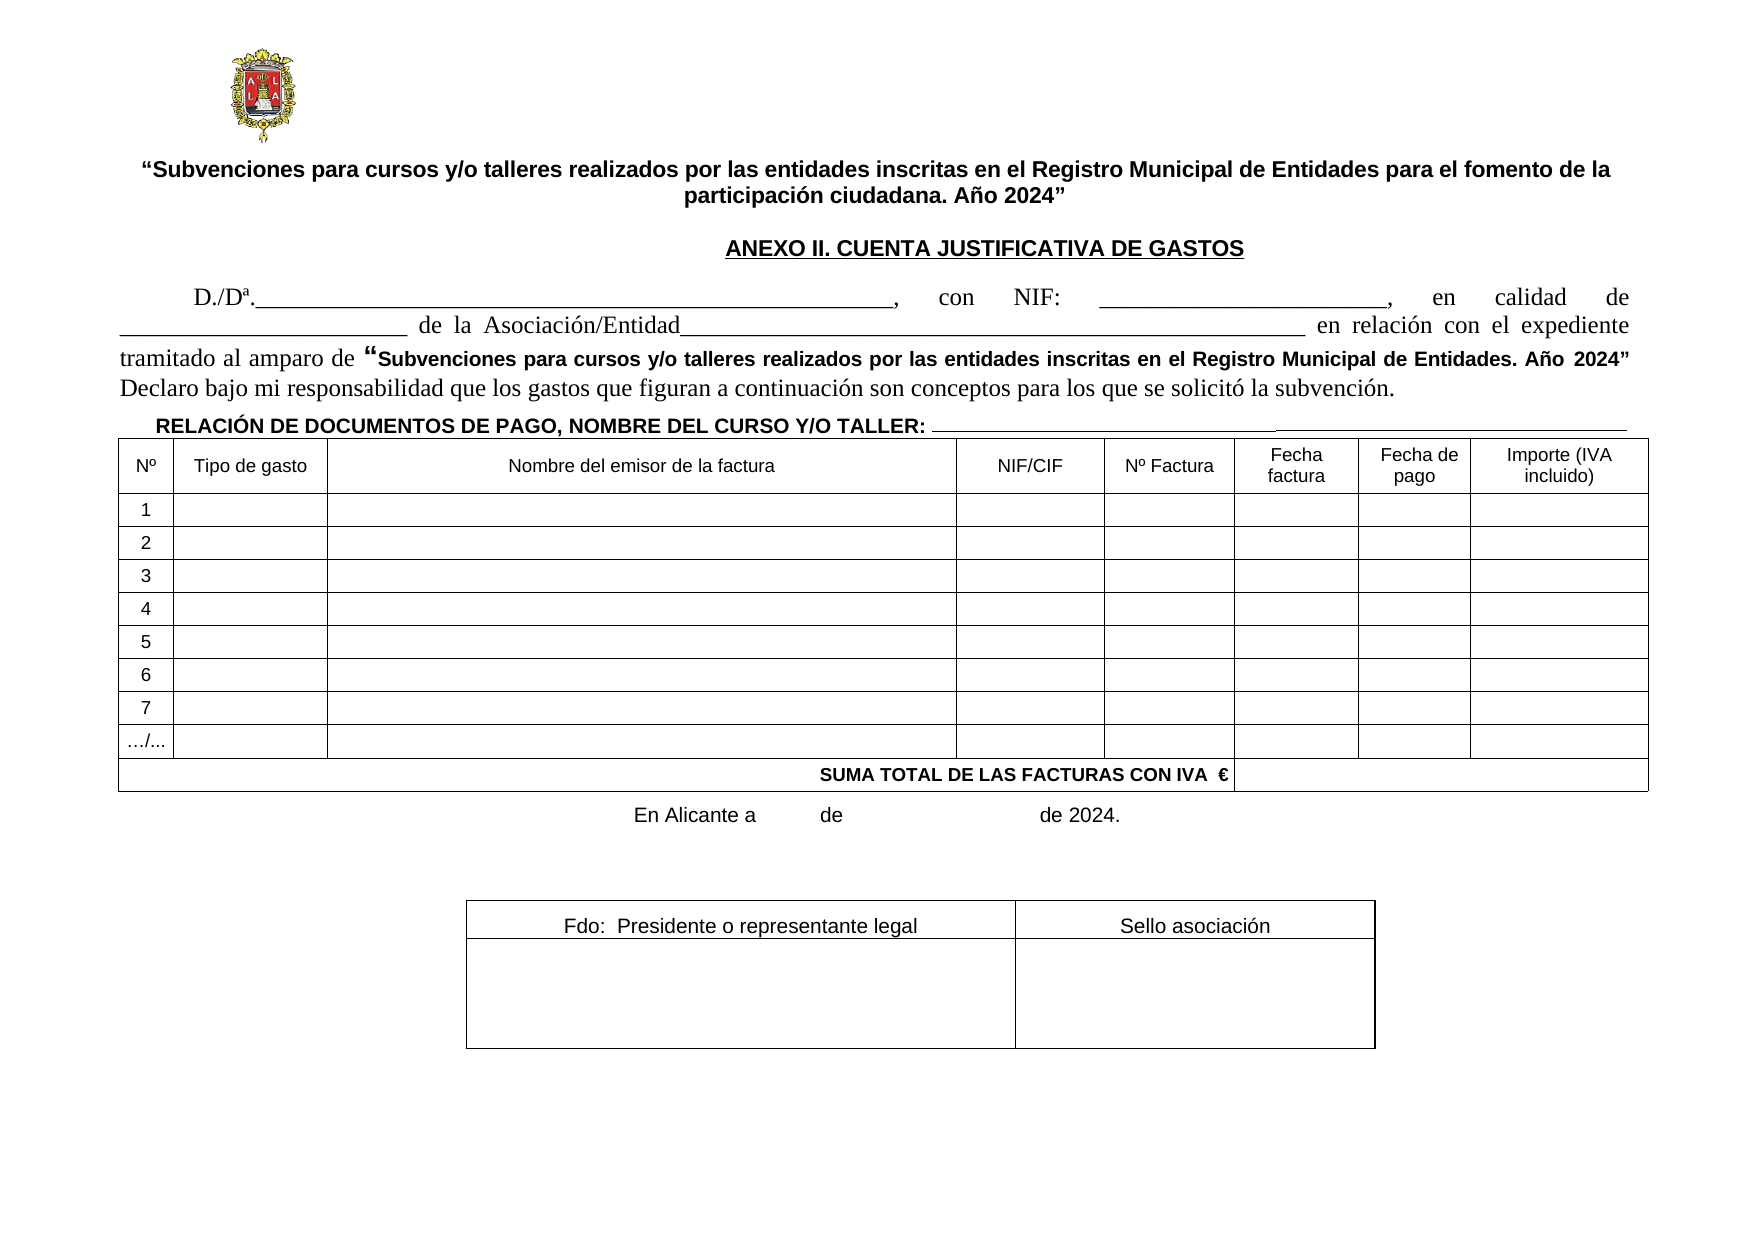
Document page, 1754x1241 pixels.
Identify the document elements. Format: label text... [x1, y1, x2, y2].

table_cell 6 [119, 659, 173, 691]
table_cell 4 [119, 593, 173, 625]
table_cell [328, 593, 956, 625]
table_cell [957, 494, 1104, 526]
table_cell [328, 692, 956, 724]
table_cell [174, 725, 327, 757]
text RELACIÓN DE DOCUMENTOS DE PAGO, NOMBRE DEL CURSO Y/O TALLER: [155, 414, 1636, 438]
table_cell [957, 593, 1104, 625]
table_cell [1105, 494, 1234, 526]
table_cell [1235, 593, 1358, 625]
table_cell [957, 560, 1104, 592]
table_cell [1016, 939, 1374, 1048]
table_header Nº [119, 439, 173, 492]
table_header Fecha factura [1235, 439, 1358, 492]
table_cell 2 [119, 527, 173, 559]
table_cell [1359, 692, 1470, 724]
table_cell [1235, 725, 1358, 757]
table_cell [328, 659, 956, 691]
table_cell [1105, 725, 1234, 757]
picture [227, 45, 298, 143]
table_cell [1235, 659, 1358, 691]
table_cell [1471, 527, 1648, 559]
table_cell [957, 725, 1104, 757]
table_cell [1471, 593, 1648, 625]
table_cell [1105, 626, 1234, 658]
table_cell [1105, 593, 1234, 625]
table_cell 7 [119, 692, 173, 724]
table_header Fecha de pago [1359, 439, 1470, 492]
table_cell [328, 527, 956, 559]
table_cell 1 [119, 494, 173, 526]
table_cell [174, 527, 327, 559]
table_cell [1359, 593, 1470, 625]
table_cell [1359, 560, 1470, 592]
table_cell [1471, 659, 1648, 691]
table_cell [957, 659, 1104, 691]
table_cell [1235, 692, 1358, 724]
table_cell [1471, 692, 1648, 724]
table_cell [1471, 560, 1648, 592]
table_cell [174, 692, 327, 724]
table_cell [174, 659, 327, 691]
table_cell [957, 692, 1104, 724]
table_cell [174, 494, 327, 526]
table_cell [1359, 494, 1470, 526]
table_cell 5 [119, 626, 173, 658]
table_cell [1359, 527, 1470, 559]
table_cell [174, 560, 327, 592]
table_cell [1359, 725, 1470, 757]
table_cell [1359, 626, 1470, 658]
table_header NIF/CIF [957, 439, 1104, 492]
table_cell …/... [119, 725, 173, 757]
table_header Nombre del emisor de la factura [328, 439, 956, 492]
table_cell [467, 939, 1015, 1048]
table_cell [174, 593, 327, 625]
table_cell SUMA TOTAL DE LAS FACTURAS CON IVA € [119, 759, 1234, 791]
table_header Fdo: Presidente o representante legal [467, 901, 1015, 938]
table_cell [1235, 560, 1358, 592]
table_cell [1471, 626, 1648, 658]
table_header Sello asociación [1016, 901, 1374, 938]
table_cell [174, 626, 327, 658]
table_cell [957, 527, 1104, 559]
table_cell [1471, 494, 1648, 526]
table_cell [1235, 626, 1358, 658]
table_cell [328, 560, 956, 592]
table_cell [1471, 725, 1648, 757]
table_cell [1235, 527, 1358, 559]
text ANEXO II. CUENTA JUSTIFICATIVA DE GASTOS [118, 235, 1630, 261]
text “Subvenciones para cursos y/o talleres realizados por las entidades inscritas en el Registro Municipal de Entidades para el fomento de la participación ciudadana. Año 2024” [119, 156, 1630, 208]
table_cell [1105, 560, 1234, 592]
table_cell [1235, 494, 1358, 526]
text En Alicante a de de 2024. [118, 803, 1636, 827]
table_header Tipo de gasto [174, 439, 327, 492]
table_cell [1105, 692, 1234, 724]
table_cell [1235, 759, 1648, 791]
table_cell [1105, 527, 1234, 559]
table_cell [957, 626, 1104, 658]
table_header Importe (IVA incluido) [1471, 439, 1648, 492]
table_cell 3 [119, 560, 173, 592]
table_header Nº Factura [1105, 439, 1234, 492]
table_cell [1105, 659, 1234, 691]
text D./Dª.___________________________________________________, con NIF: _______________________, en calidad de _______________________ de la Asociación/Entidad__________________________________________________ en relación con el expediente tramitado al amparo de “Subvenciones para cursos y/o talleres realizados por las entidades inscritas en el Registro Municipal de Entidades. Año 2024” Declaro bajo mi responsabilidad que los gastos que figuran a continuación son conceptos para los que se solicitó la subvención. [119, 282, 1630, 401]
table_cell [328, 725, 956, 757]
table_cell [328, 626, 956, 658]
table_cell [328, 494, 956, 526]
table_cell [1359, 659, 1470, 691]
